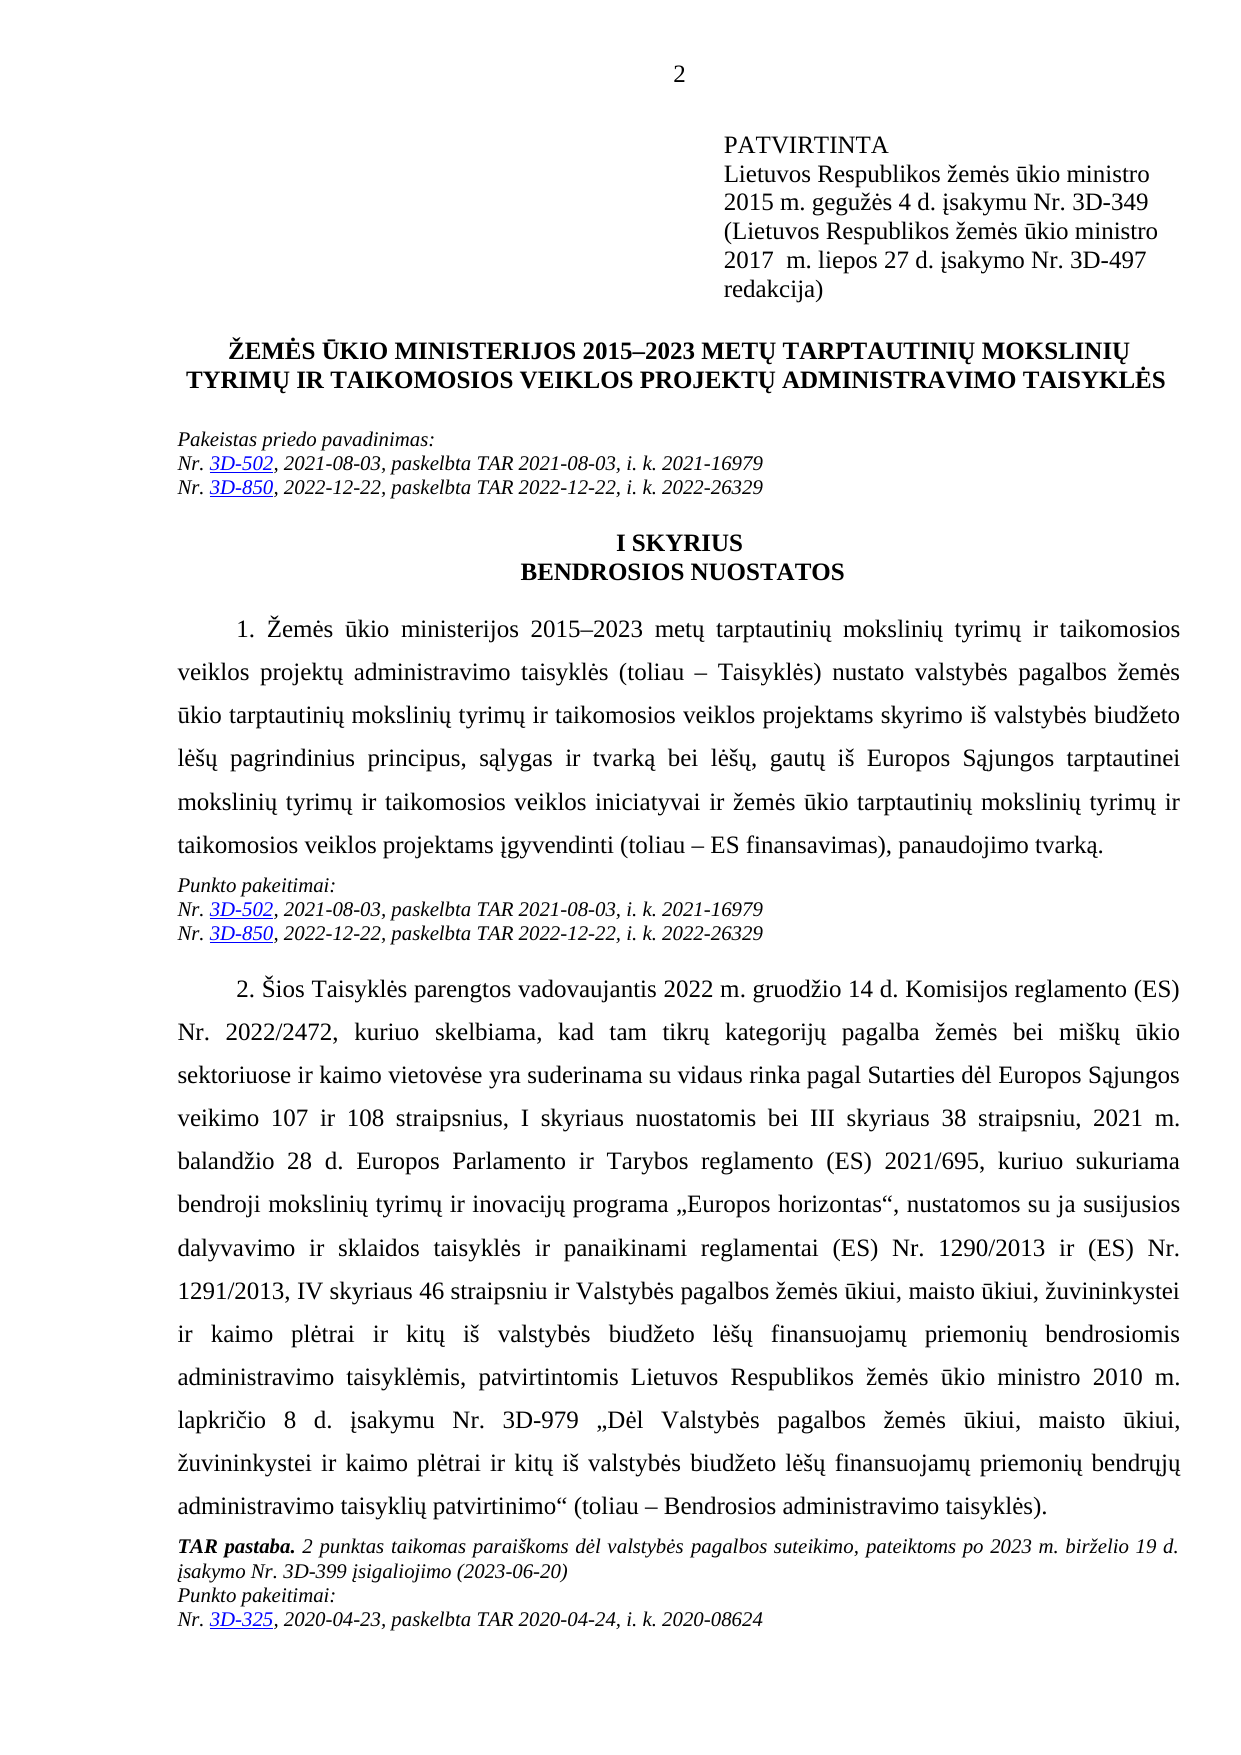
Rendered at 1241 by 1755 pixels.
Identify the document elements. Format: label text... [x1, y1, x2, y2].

text Nr. 3D-502, 2021-08-03, paskelbta TAR 2021-08-03, i. k. 2021-16979 [177, 897, 1181, 921]
text Pakeistas priedo pavadinimas: [177, 427, 1181, 451]
text BENDROSIOS NUOSTATOS [177, 557, 1181, 585]
text 2015 m. gegužės 4 d. įsakymu Nr. 3D-349 [723, 187, 1181, 216]
text Nr. 3D-325, 2020-04-23, paskelbta TAR 2020-04-24, i. k. 2020-08624 [177, 1607, 1181, 1631]
text I SKYRIUS [177, 528, 1181, 557]
text 1. Žemės ūkio ministerijos 2015–2023 metų tarptautinių mokslinių tyrimų ir taikomosios veiklos projektų administravimo taisyklės (toliau – Taisyklės) nustato valstybės pagalbos žemės ūkio tarptautinių mokslinių tyrimų ir taikomosios veiklos projektams skyrimo iš valstybės biudžeto lėšų pagrindinius principus, sąlygas ir tvarką bei lėšų, gautų iš Europos Sąjungos tarptautinei mokslinių tyrimų ir taikomosios veiklos iniciatyvai ir žemės ūkio tarptautinių mokslinių tyrimų ir taikomosios veiklos projektams įgyvendinti (toliau – ES finansavimas), panaudojimo tvarką. [177, 614, 1181, 858]
text PATVIRTINTA [723, 130, 1181, 159]
text Punkto pakeitimai: [177, 1583, 1181, 1607]
text Nr. 3D-502, 2021-08-03, paskelbta TAR 2021-08-03, i. k. 2021-16979 [177, 451, 1181, 475]
text TAR pastaba. 2 punktas taikomas paraiškoms dėl valstybės pagalbos suteikimo, pateiktoms po 2023 m. birželio 19 d. įsakymo Nr. 3D-399 įsigaliojimo (2023-06-20) [177, 1534, 1181, 1583]
text (Lietuvos Respublikos žemės ūkio ministro [723, 216, 1181, 245]
text ŽEMĖS ŪKIO MINISTERIJOS 2015–2023 METŲ TARPTAUTINIŲ MOKSLINIŲ TYRIMŲ IR TAIKOMOSIOS VEIKLOS PROJEKTŲ ADMINISTRAVIMO TAISYKLĖS [177, 336, 1181, 393]
text Punkto pakeitimai: [177, 873, 1181, 897]
text redakcija) [723, 274, 1181, 302]
text Nr. 3D-850, 2022-12-22, paskelbta TAR 2022-12-22, i. k. 2022-26329 [177, 475, 1181, 499]
text Nr. 3D-850, 2022-12-22, paskelbta TAR 2022-12-22, i. k. 2022-26329 [177, 921, 1181, 945]
text 2. Šios Taisyklės parengtos vadovaujantis 2022 m. gruodžio 14 d. Komisijos reglamento (ES) Nr. 2022/2472, kuriuo skelbiama, kad tam tikrų kategorijų pagalba žemės bei miškų ūkio sektoriuose ir kaimo vietovėse yra suderinama su vidaus rinka pagal Sutarties dėl Europos Sąjungos veikimo 107 ir 108 straipsnius, I skyriaus nuostatomis bei III skyriaus 38 straipsniu, 2021 m. balandžio 28 d. Europos Parlamento ir Tarybos reglamento (ES) 2021/695, kuriuo sukuriama bendroji mokslinių tyrimų ir inovacijų programa „Europos horizontas“, nustatomos su ja susijusios dalyvavimo ir sklaidos taisyklės ir panaikinami reglamentai (ES) Nr. 1290/2013 ir (ES) Nr. 1291/2013, IV skyriaus 46 straipsniu ir Valstybės pagalbos žemės ūkiui, maisto ūkiui, žuvininkystei ir kaimo plėtrai ir kitų iš valstybės biudžeto lėšų finansuojamų priemonių bendrosiomis administravimo taisyklėmis, patvirtintomis Lietuvos Respublikos žemės ūkio ministro 2010 m. lapkričio 8 d. įsakymu Nr. 3D-979 „Dėl Valstybės pagalbos žemės ūkiui, maisto ūkiui, žuvininkystei ir kaimo plėtrai ir kitų iš valstybės biudžeto lėšų finansuojamų priemonių bendrųjų administravimo taisyklių patvirtinimo“ (toliau – Bendrosios administravimo taisyklės). [177, 974, 1181, 1520]
text Lietuvos Respublikos žemės ūkio ministro [723, 159, 1181, 187]
text 2017 m. liepos 27 d. įsakymo Nr. 3D-497 [723, 245, 1181, 274]
